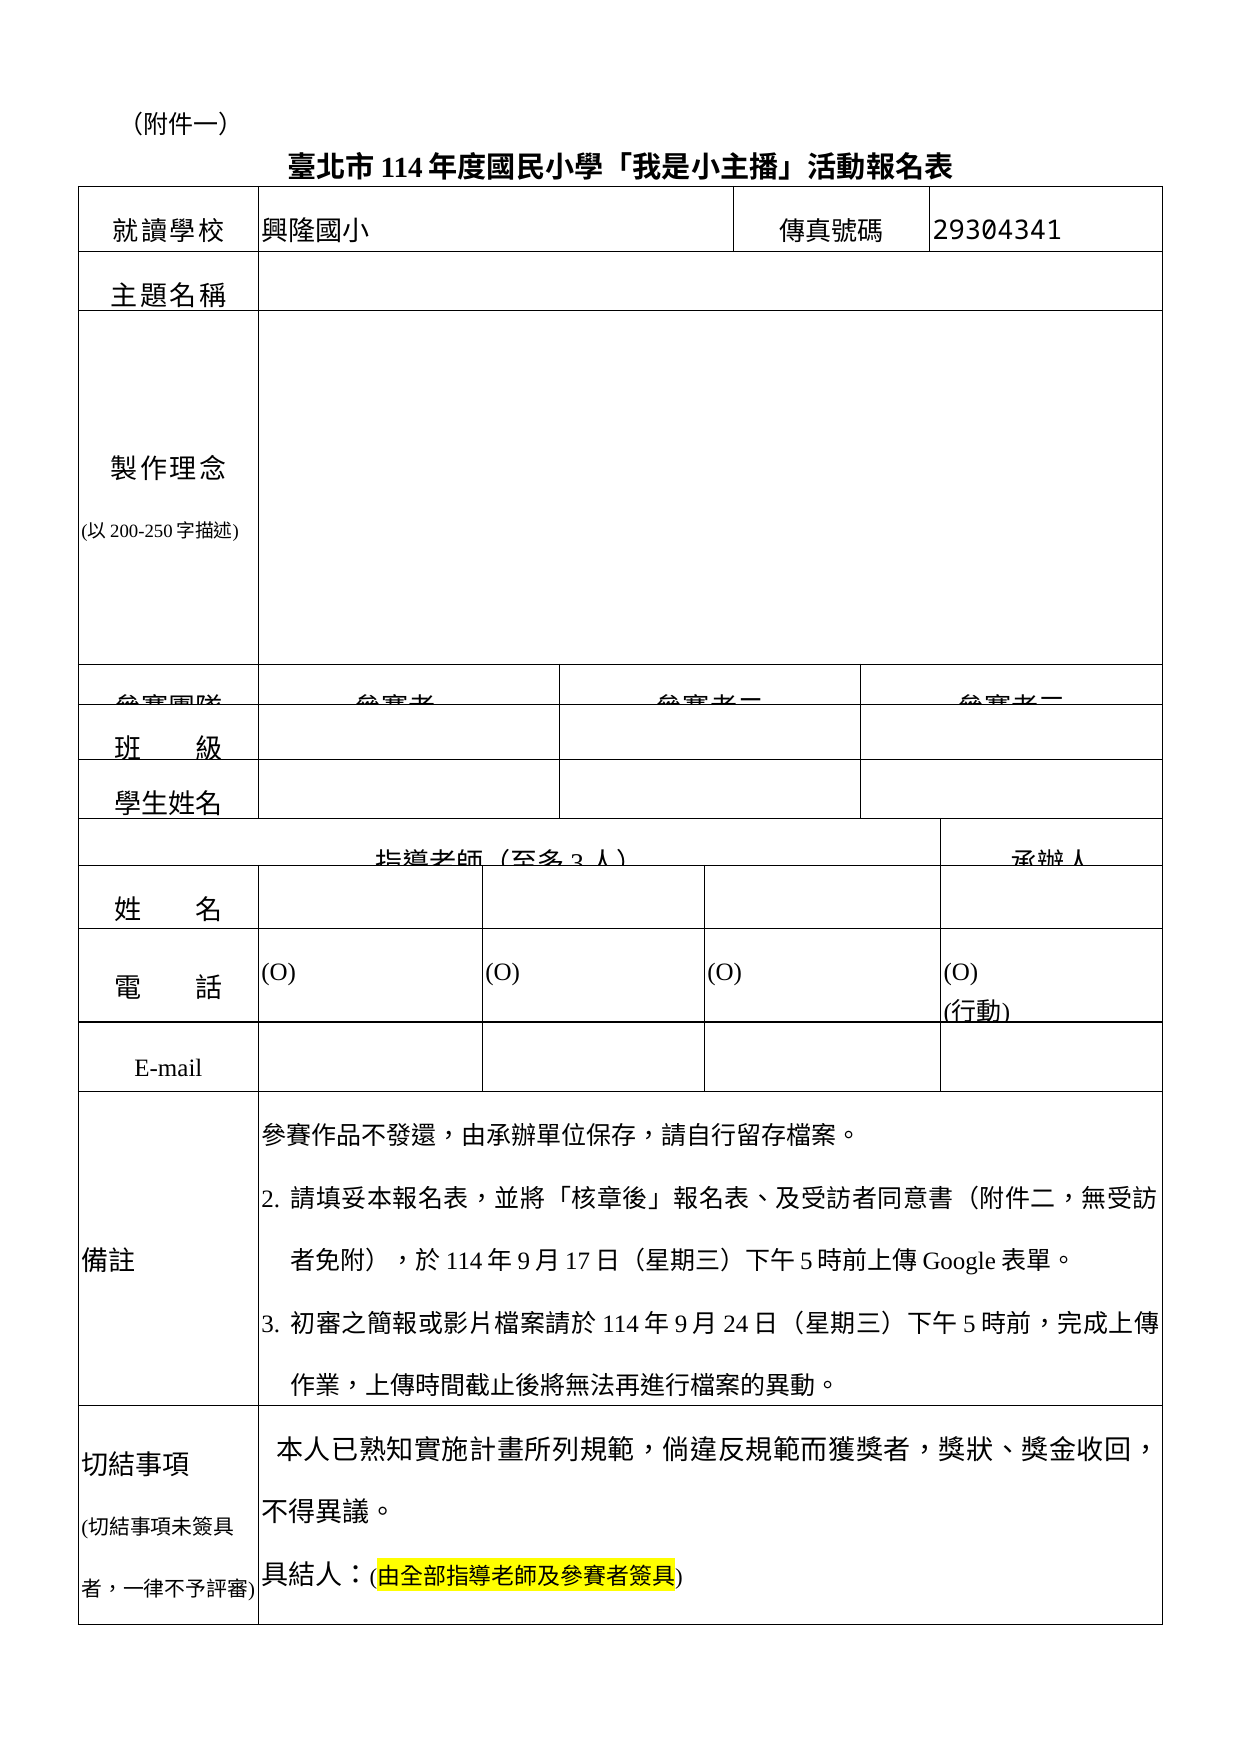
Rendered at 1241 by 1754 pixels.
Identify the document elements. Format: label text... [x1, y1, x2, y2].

table_header 傳真號碼 [734, 187, 929, 251]
table_cell [259, 1023, 482, 1091]
table_cell [560, 760, 860, 818]
table_cell [483, 866, 704, 928]
table_cell [861, 705, 1162, 759]
table_cell [483, 1023, 704, 1091]
table_cell [259, 252, 1162, 310]
table_cell 參賽者一 [259, 665, 559, 704]
table_header 興隆國小 [259, 187, 733, 251]
table_cell (O) (行動) [705, 929, 940, 1021]
table_cell 承辦人 [941, 819, 1162, 865]
table_cell 參賽者三 [861, 665, 1162, 704]
table_cell [259, 866, 482, 928]
table_cell [705, 866, 940, 928]
table_cell (O) (行動) [941, 929, 1162, 1021]
table_cell 指導老師（至多3人） [79, 819, 940, 865]
table_cell (O) (行動) [483, 929, 704, 1021]
table_cell [259, 705, 559, 759]
table_header 就讀學校 [79, 187, 258, 251]
table_cell [941, 1023, 1162, 1091]
table_cell [560, 705, 860, 759]
table_cell E-mail [79, 1023, 258, 1091]
table_cell 本人已熟知實施計畫所列規範，倘違反規範而獲獎者，獎狀、獎金收回，不得異議。 具結人：(由全部指導老師及參賽者簽具) [259, 1406, 1162, 1624]
table_cell [861, 760, 1162, 818]
table_cell 班 級 [79, 705, 258, 759]
table_cell 參賽者二 [560, 665, 860, 704]
table_header 29304341 [930, 187, 1162, 251]
table_cell 參賽團隊 [172, 697, 191, 704]
table_cell 參賽團隊 [79, 665, 258, 704]
table_cell 電 話 [79, 929, 258, 1021]
table_cell (O) (行動) [259, 929, 482, 1021]
table_cell [705, 1023, 940, 1091]
text （附件一） [118, 81, 1122, 143]
table_cell 備註 [79, 1092, 258, 1405]
table_cell 參賽作品不發還，由承辦單位保存，請自行留存檔案。 請填妥本報名表，並將「核章後」報名表、及受訪者同意書（附件二，無受訪者免附），於114年9月17日（星期三）下午5時前上傳Google表單。 初審之簡報或影片檔案請於114年9月24日（星期三）下午5時前，完成上傳作業，上傳時間截止後將無法再進行檔案的異動。 [259, 1092, 1162, 1405]
text 臺北市114年度國民小學「我是小主播」活動報名表 [118, 143, 1122, 186]
table_cell 姓 名 [79, 866, 258, 928]
table_cell [941, 866, 1162, 928]
table_cell 製作理念 (以200-250字描述) [79, 311, 258, 663]
table_cell 學生姓名 [79, 760, 258, 818]
table_cell 切結事項 (切結事項未簽具者，一律不予評審) [79, 1406, 258, 1624]
table_cell 主題名稱 [79, 252, 258, 310]
table_cell [259, 311, 1162, 663]
table_cell [259, 760, 559, 818]
